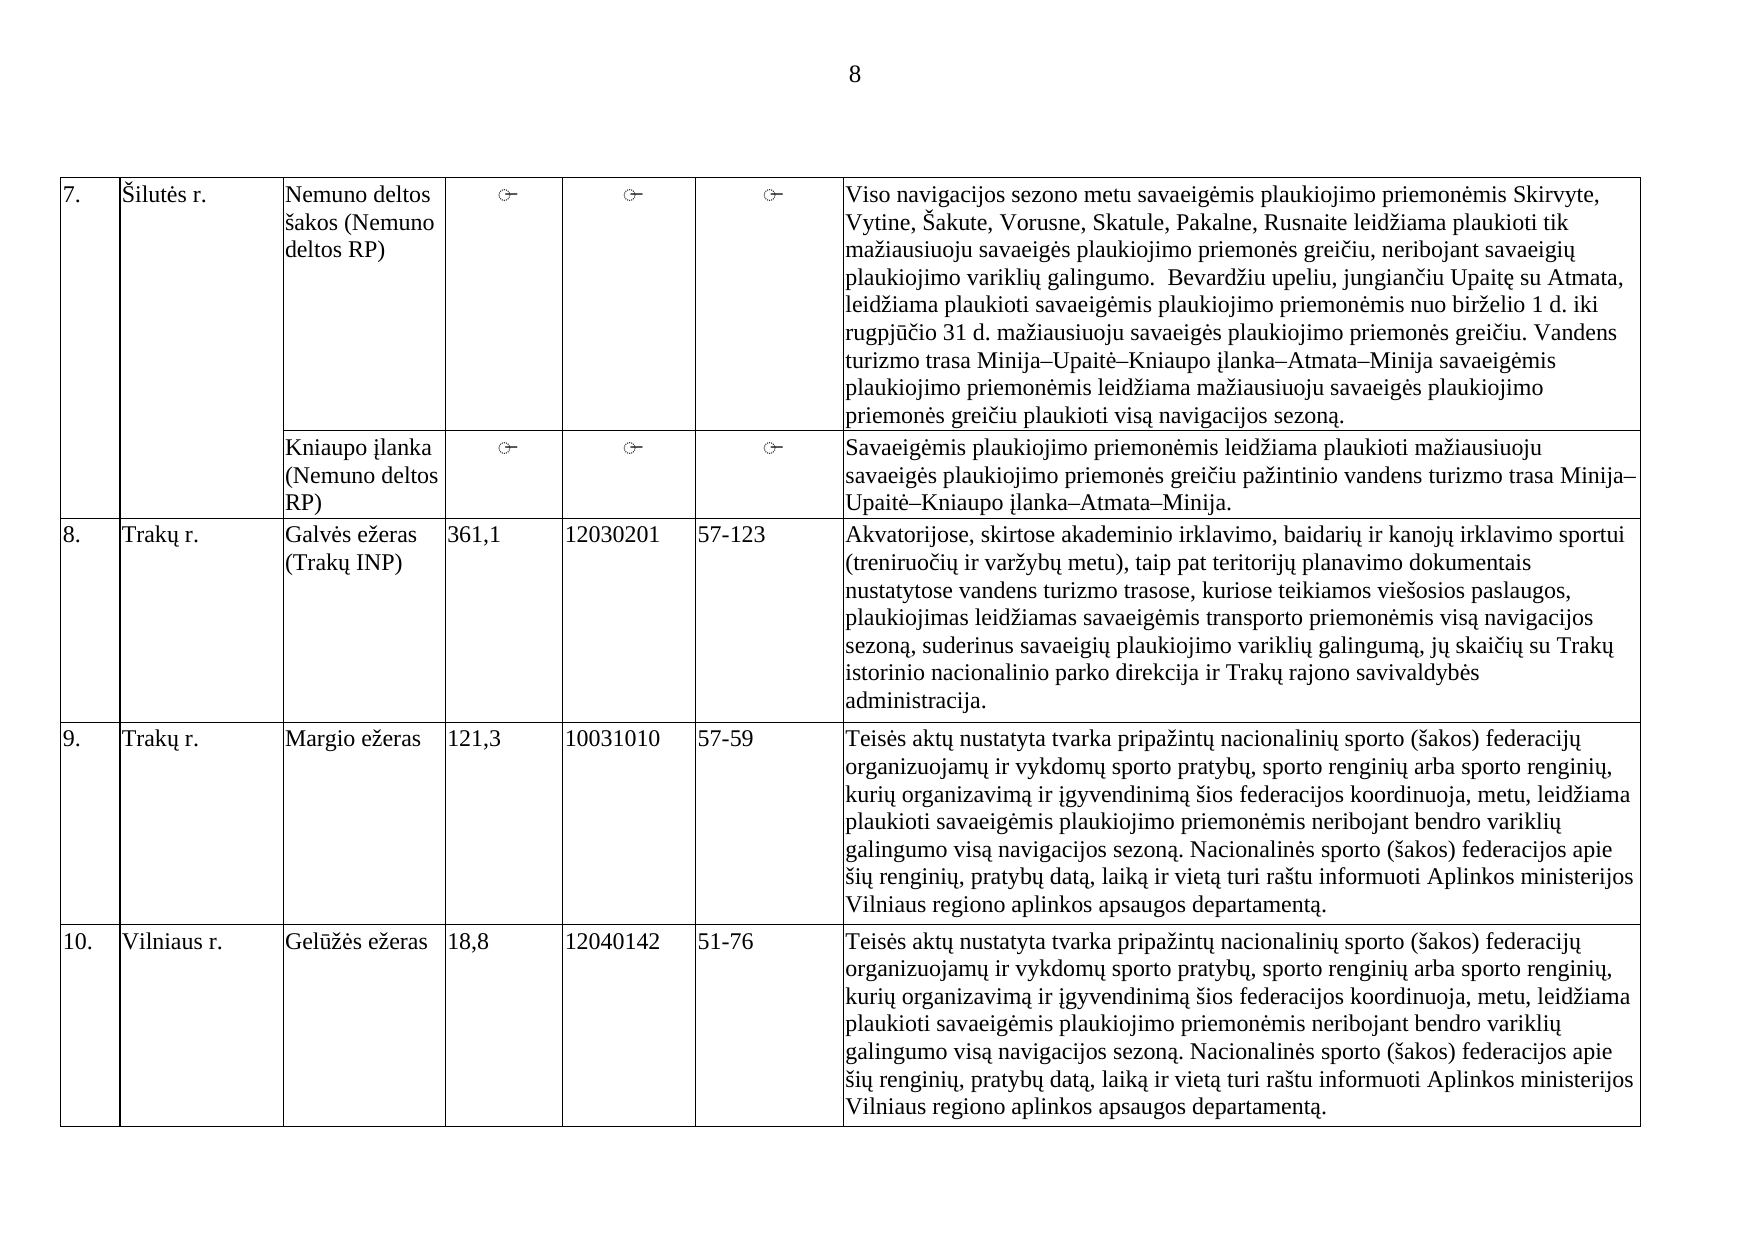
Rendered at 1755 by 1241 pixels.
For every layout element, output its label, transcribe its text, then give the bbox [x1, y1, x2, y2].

table_cell 51-76 [696, 925, 843, 1126]
table_cell 18,8 [446, 925, 562, 1126]
table_cell 10031010 [563, 723, 695, 924]
table_cell Kniaupo įlanka (Nemuno deltos RP) [284, 431, 445, 518]
table_cell Trakų r. [121, 723, 283, 924]
table_cell Viso navigacijos sezono metu savaeigėmis plaukiojimo priemonėmis Skirvyte, Vytine, Šakute, Vorusne, Skatule, Pakalne, Rusnaite leidžiama plaukioti tik mažiausiuoju savaeigės plaukiojimo priemonės greičiu, neribojant savaeigių plaukiojimo variklių galingumo. Bevardžiu upeliu, jungiančiu Upaitę su Atmata, leidžiama plaukioti savaeigėmis plaukiojimo priemonėmis nuo birželio 1 d. iki rugpjūčio 31 d. mažiausiuoju savaeigės plaukiojimo priemonės greičiu. Vandens turizmo trasa Minija–Upaitė–Kniaupo įlanka–Atmata–Minija savaeigėmis plaukiojimo priemonėmis leidžiama mažiausiuoju savaeigės plaukiojimo priemonės greičiu plaukioti visą navigacijos sezoną. [844, 178, 1640, 430]
table_cell Šilutės r. [121, 178, 283, 518]
table_cell 9. [61, 723, 119, 924]
table_cell ̶ [563, 431, 695, 518]
table_cell Nemuno deltos šakos (Nemuno deltos RP) [284, 178, 445, 430]
table_cell 57-59 [696, 723, 843, 924]
table_cell Akvatorijose, skirtose akademinio irklavimo, baidarių ir kanojų irklavimo sportui (treniruočių ir varžybų metu), taip pat teritorijų planavimo dokumentais nustatytose vandens turizmo trasose, kuriose teikiamos viešosios paslaugos, plaukiojimas leidžiamas savaeigėmis transporto priemonėmis visą navigacijos sezoną, suderinus savaeigių plaukiojimo variklių galingumą, jų skaičių su Trakų istorinio nacionalinio parko direkcija ir Trakų rajono savivaldybės administracija. [844, 519, 1640, 722]
table_cell Savaeigėmis plaukiojimo priemonėmis leidžiama plaukioti mažiausiuoju savaeigės plaukiojimo priemonės greičiu pažintinio vandens turizmo trasa Minija–Upaitė–Kniaupo įlanka–Atmata–Minija. [844, 431, 1640, 518]
table_cell 7. [61, 178, 119, 518]
table_cell Teisės aktų nustatyta tvarka pripažintų nacionalinių sporto (šakos) federacijų organizuojamų ir vykdomų sporto pratybų, sporto renginių arba sporto renginių, kurių organizavimą ir įgyvendinimą šios federacijos koordinuoja, metu, leidžiama plaukioti savaeigėmis plaukiojimo priemonėmis neribojant bendro variklių galingumo visą navigacijos sezoną. Nacionalinės sporto (šakos) federacijos apie šių renginių, pratybų datą, laiką ir vietą turi raštu informuoti Aplinkos ministerijos Vilniaus regiono aplinkos apsaugos departamentą. [844, 925, 1640, 1126]
table_cell Teisės aktų nustatyta tvarka pripažintų nacionalinių sporto (šakos) federacijų organizuojamų ir vykdomų sporto pratybų, sporto renginių arba sporto renginių, kurių organizavimą ir įgyvendinimą šios federacijos koordinuoja, metu, leidžiama plaukioti savaeigėmis plaukiojimo priemonėmis neribojant bendro variklių galingumo visą navigacijos sezoną. Nacionalinės sporto (šakos) federacijos apie šių renginių, pratybų datą, laiką ir vietą turi raštu informuoti Aplinkos ministerijos Vilniaus regiono aplinkos apsaugos departamentą. [844, 723, 1640, 924]
table_cell 12030201 [563, 519, 695, 722]
table_cell Margio ežeras [284, 723, 445, 924]
table_cell ̶ [696, 431, 843, 518]
table_cell 57-123 [696, 519, 843, 722]
table_cell 121,3 [446, 723, 562, 924]
table_cell ̶ [563, 178, 695, 430]
table_cell 361,1 [446, 519, 562, 722]
table_cell Vilniaus r. [121, 925, 283, 1126]
table_cell ̶ [446, 178, 562, 430]
table_cell 10. [61, 925, 119, 1126]
table_cell Trakų r. [121, 519, 283, 722]
table_cell ̶ [446, 431, 562, 518]
table_cell 8. [61, 519, 119, 722]
table_cell Gelūžės ežeras [284, 925, 445, 1126]
table_cell ̶ [696, 178, 843, 430]
table_cell Galvės ežeras (Trakų INP) [284, 519, 445, 722]
table_cell 12040142 [563, 925, 695, 1126]
